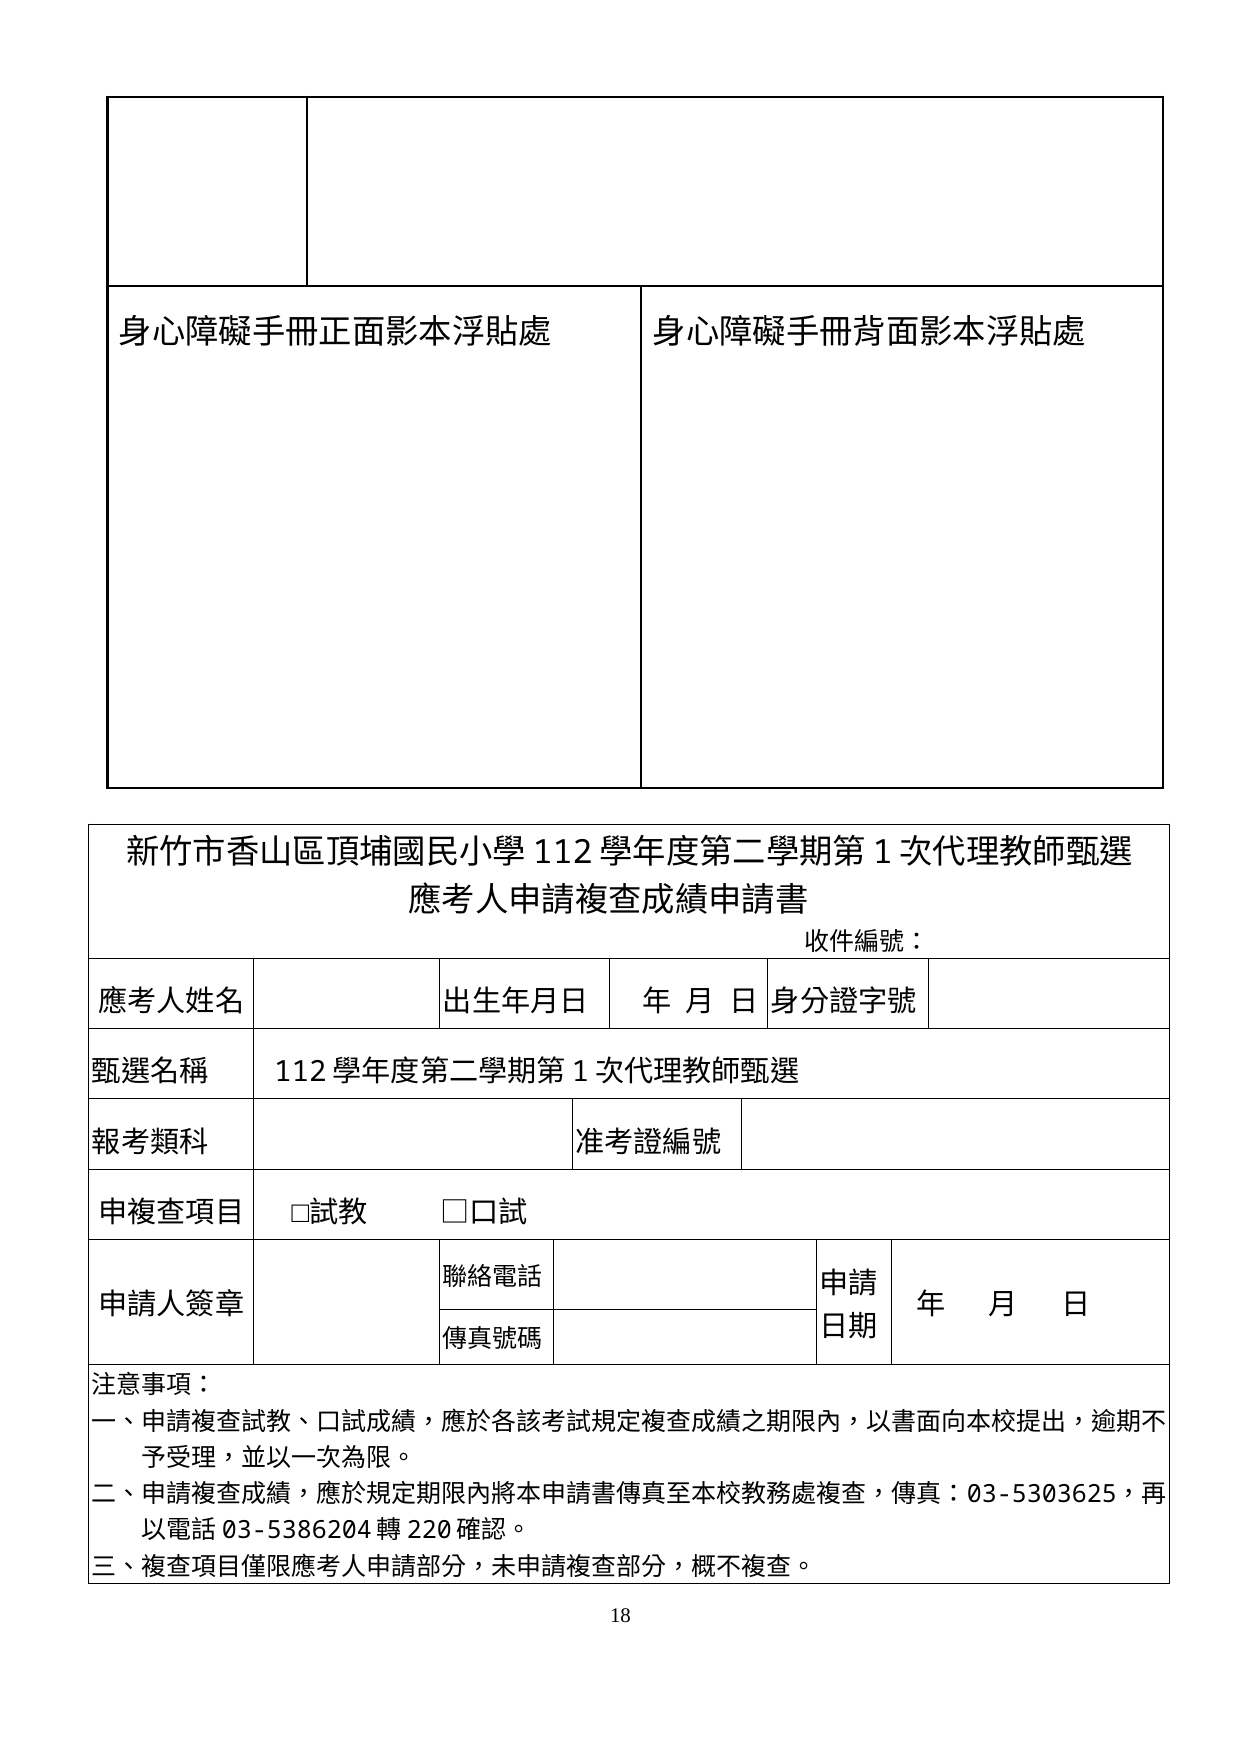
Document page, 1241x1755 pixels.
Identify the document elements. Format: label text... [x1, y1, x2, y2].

table_cell [308, 98, 1162, 285]
table_cell 聯絡電話 [440, 1240, 553, 1309]
table_cell [254, 959, 439, 1028]
table_cell 年 月 日 [892, 1240, 1169, 1364]
table_cell 甄選名稱 [89, 1029, 253, 1098]
table_cell 年 月 日 [610, 959, 767, 1028]
table_cell 申請日期 [817, 1240, 891, 1364]
table_cell 注意事項： 一、申請複查試教、口試成績，應於各該考試規定複查成績之期限內，以書面向本校提出，逾期不予受理，並以一次為限。 二、申請複查成績，應於規定期限內將本申請書傳真至本校教務處複查，傳真：03-5303625，再以電話03-5386204轉220確認。 三、複查項目僅限應考人申請部分，未申請複查部分，概不複查。 [89, 1365, 1169, 1582]
table_cell [742, 1099, 1169, 1169]
table_cell 出生年月日 [440, 959, 609, 1028]
table_cell 身心障礙手冊正面影本浮貼處 [109, 287, 640, 787]
table_cell [554, 1310, 816, 1364]
table_cell [554, 1240, 816, 1309]
table_cell 申請人簽章 [89, 1240, 253, 1364]
table_cell 112學年度第二學期第1次代理教師甄選 [254, 1029, 1169, 1098]
table_cell [929, 959, 1169, 1028]
table_cell 報考類科 [89, 1099, 253, 1169]
table_cell 應考人姓名 [89, 959, 253, 1028]
table_cell [254, 1240, 439, 1364]
table_cell 身心障礙手冊背面影本浮貼處 [642, 287, 1162, 787]
table_cell □試教 □口試 [254, 1170, 1169, 1239]
table_cell [254, 1099, 572, 1169]
table_cell [109, 98, 306, 285]
table_cell 身分證字號 [768, 959, 928, 1028]
table_header 新竹市香山區頂埔國民小學112學年度第二學期第1次代理教師甄選 應考人申請複查成績申請書 收件編號： [89, 825, 1169, 957]
table_cell 申複查項目 [89, 1170, 253, 1239]
table_cell 傳真號碼 [440, 1310, 553, 1364]
table_cell 准考證編號 [573, 1099, 741, 1169]
